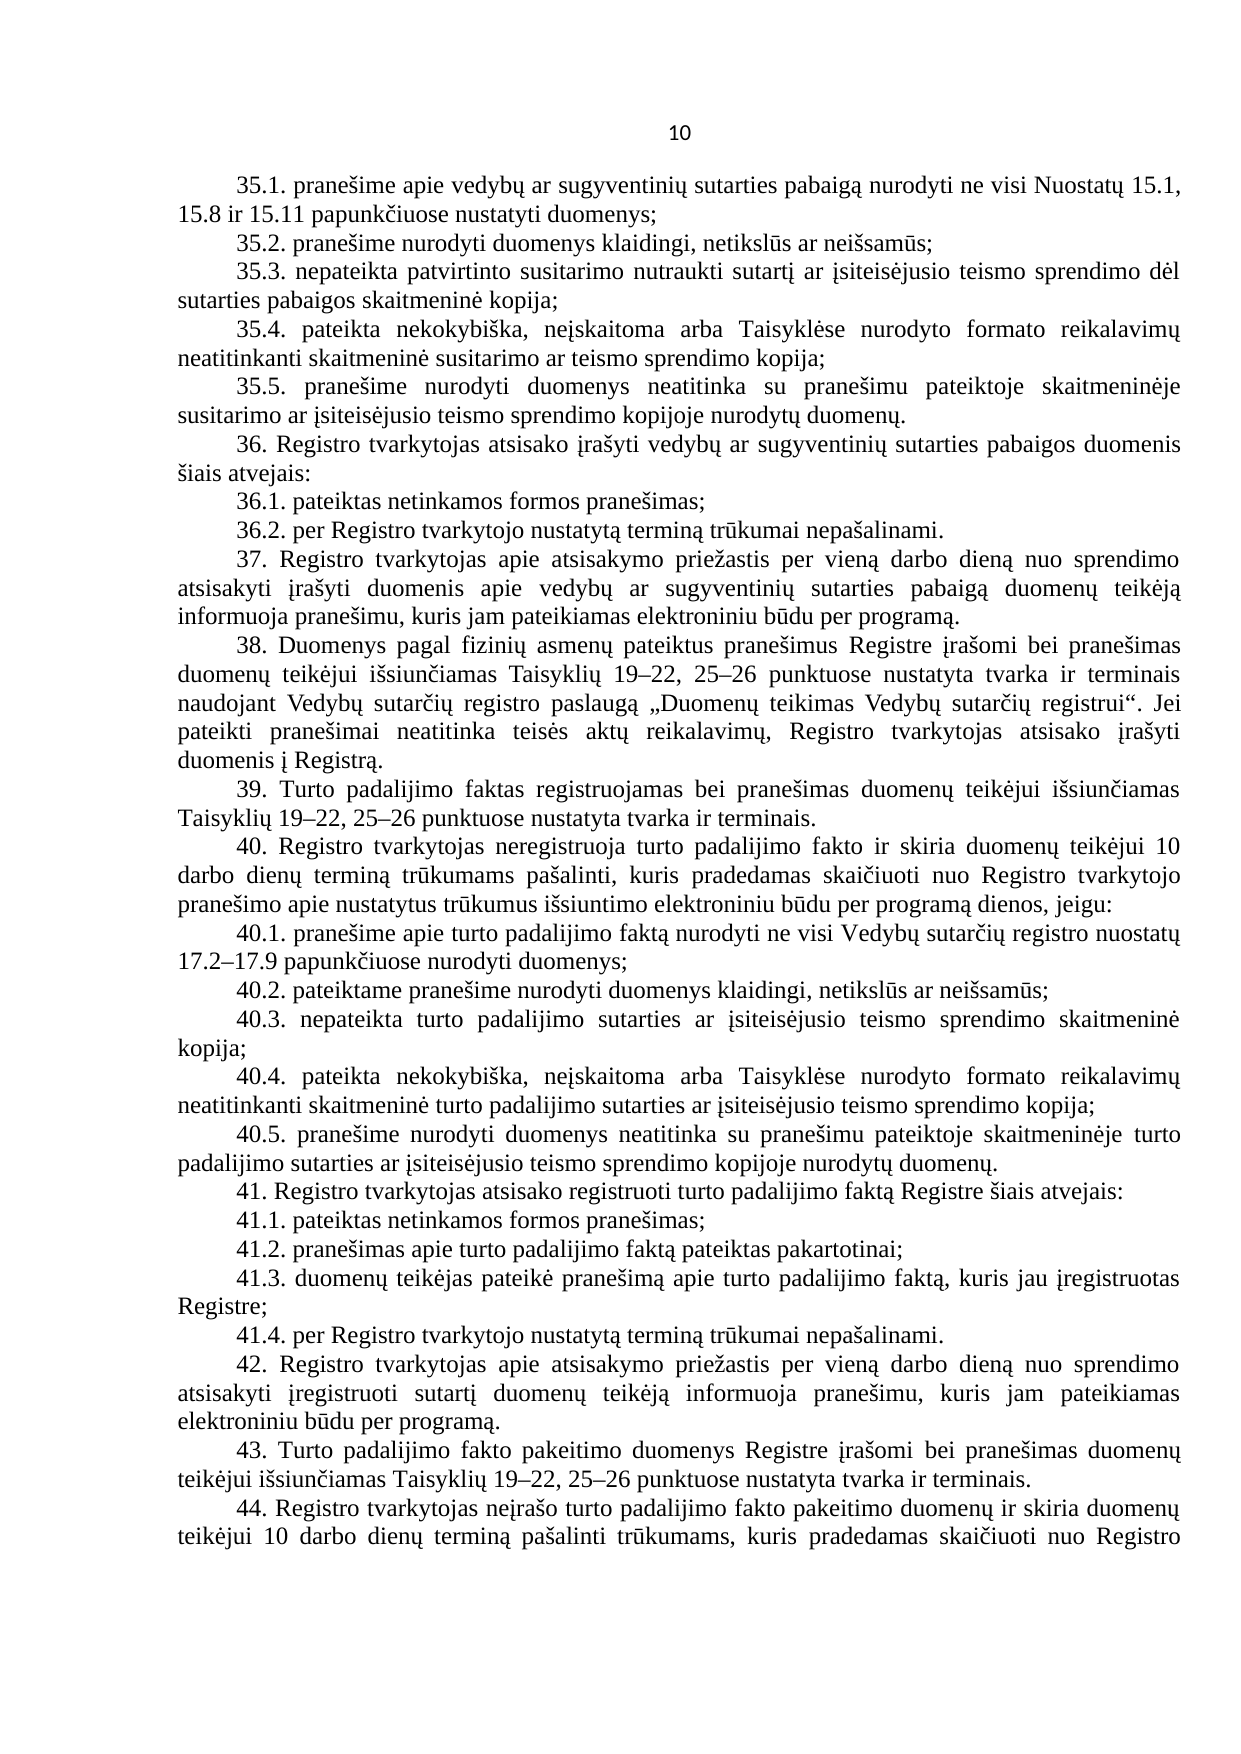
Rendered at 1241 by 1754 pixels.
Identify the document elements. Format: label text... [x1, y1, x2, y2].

text 37. Registro tvarkytojas apie atsisakymo priežastis per vieną darbo dieną nuo sprendimo atsisakyti įrašyti duomenis apie vedybų ar sugyventinių sutarties pabaigą duomenų teikėją informuoja pranešimu, kuris jam pateikiamas elektroniniu būdu per programą. [177, 544, 1181, 630]
text 35.2. pranešime nurodyti duomenys klaidingi, netikslūs ar neišsamūs; [177, 228, 1181, 256]
text 40.2. pateiktame pranešime nurodyti duomenys klaidingi, netikslūs ar neišsamūs; [177, 975, 1181, 1004]
text 40. Registro tvarkytojas neregistruoja turto padalijimo fakto ir skiria duomenų teikėjui 10 darbo dienų terminą trūkumams pašalinti, kuris pradedamas skaičiuoti nuo Registro tvarkytojo pranešimo apie nustatytus trūkumus išsiuntimo elektroniniu būdu per programą dienos, jeigu: [177, 831, 1181, 918]
text 35.4. pateikta nekokybiška, neįskaitoma arba Taisyklėse nurodyto formato reikalavimų neatitinkanti skaitmeninė susitarimo ar teismo sprendimo kopija; [177, 314, 1181, 371]
text 39. Turto padalijimo faktas registruojamas bei pranešimas duomenų teikėjui išsiunčiamas Taisyklių 19–22, 25–26 punktuose nustatyta tvarka ir terminais. [177, 774, 1181, 831]
text 41. Registro tvarkytojas atsisako registruoti turto padalijimo faktą Registre šiais atvejais: [177, 1176, 1181, 1205]
text 40.5. pranešime nurodyti duomenys neatitinka su pranešimu pateiktoje skaitmeninėje turto padalijimo sutarties ar įsiteisėjusio teismo sprendimo kopijoje nurodytų duomenų. [177, 1119, 1181, 1176]
text 40.1. pranešime apie turto padalijimo faktą nurodyti ne visi Vedybų sutarčių registro nuostatų 17.2–17.9 papunkčiuose nurodyti duomenys; [177, 918, 1181, 975]
text 36. Registro tvarkytojas atsisako įrašyti vedybų ar sugyventinių sutarties pabaigos duomenis šiais atvejais: [177, 429, 1181, 486]
text 44. Registro tvarkytojas neįrašo turto padalijimo fakto pakeitimo duomenų ir skiria duomenų teikėjui 10 darbo dienų terminą pašalinti trūkumams, kuris pradedamas skaičiuoti nuo Registro [177, 1493, 1181, 1550]
text 41.3. duomenų teikėjas pateikė pranešimą apie turto padalijimo faktą, kuris jau įregistruotas Registre; [177, 1263, 1181, 1320]
text 35.1. pranešime apie vedybų ar sugyventinių sutarties pabaigą nurodyti ne visi Nuostatų 15.1, 15.8 ir 15.11 papunkčiuose nustatyti duomenys; [177, 170, 1181, 228]
text 36.1. pateiktas netinkamos formos pranešimas; [177, 486, 1181, 515]
text 43. Turto padalijimo fakto pakeitimo duomenys Registre įrašomi bei pranešimas duomenų teikėjui išsiunčiamas Taisyklių 19–22, 25–26 punktuose nustatyta tvarka ir terminais. [177, 1435, 1181, 1493]
text 41.2. pranešimas apie turto padalijimo faktą pateiktas pakartotinai; [177, 1234, 1181, 1263]
text 35.5. pranešime nurodyti duomenys neatitinka su pranešimu pateiktoje skaitmeninėje susitarimo ar įsiteisėjusio teismo sprendimo kopijoje nurodytų duomenų. [177, 371, 1181, 429]
text 35.3. nepateikta patvirtinto susitarimo nutraukti sutartį ar įsiteisėjusio teismo sprendimo dėl sutarties pabaigos skaitmeninė kopija; [177, 256, 1181, 314]
text 38. Duomenys pagal fizinių asmenų pateiktus pranešimus Registre įrašomi bei pranešimas duomenų teikėjui išsiunčiamas Taisyklių 19–22, 25–26 punktuose nustatyta tvarka ir terminais naudojant Vedybų sutarčių registro paslaugą „Duomenų teikimas Vedybų sutarčių registrui“. Jei pateikti pranešimai neatitinka teisės aktų reikalavimų, Registro tvarkytojas atsisako įrašyti duomenis į Registrą. [177, 630, 1181, 774]
text 36.2. per Registro tvarkytojo nustatytą terminą trūkumai nepašalinami. [177, 515, 1181, 544]
text 41.1. pateiktas netinkamos formos pranešimas; [177, 1205, 1181, 1234]
text 40.4. pateikta nekokybiška, neįskaitoma arba Taisyklėse nurodyto formato reikalavimų neatitinkanti skaitmeninė turto padalijimo sutarties ar įsiteisėjusio teismo sprendimo kopija; [177, 1061, 1181, 1119]
text 40.3. nepateikta turto padalijimo sutarties ar įsiteisėjusio teismo sprendimo skaitmeninė kopija; [177, 1004, 1181, 1061]
text 42. Registro tvarkytojas apie atsisakymo priežastis per vieną darbo dieną nuo sprendimo atsisakyti įregistruoti sutartį duomenų teikėją informuoja pranešimu, kuris jam pateikiamas elektroniniu būdu per programą. [177, 1349, 1181, 1435]
text 41.4. per Registro tvarkytojo nustatytą terminą trūkumai nepašalinami. [177, 1320, 1181, 1349]
